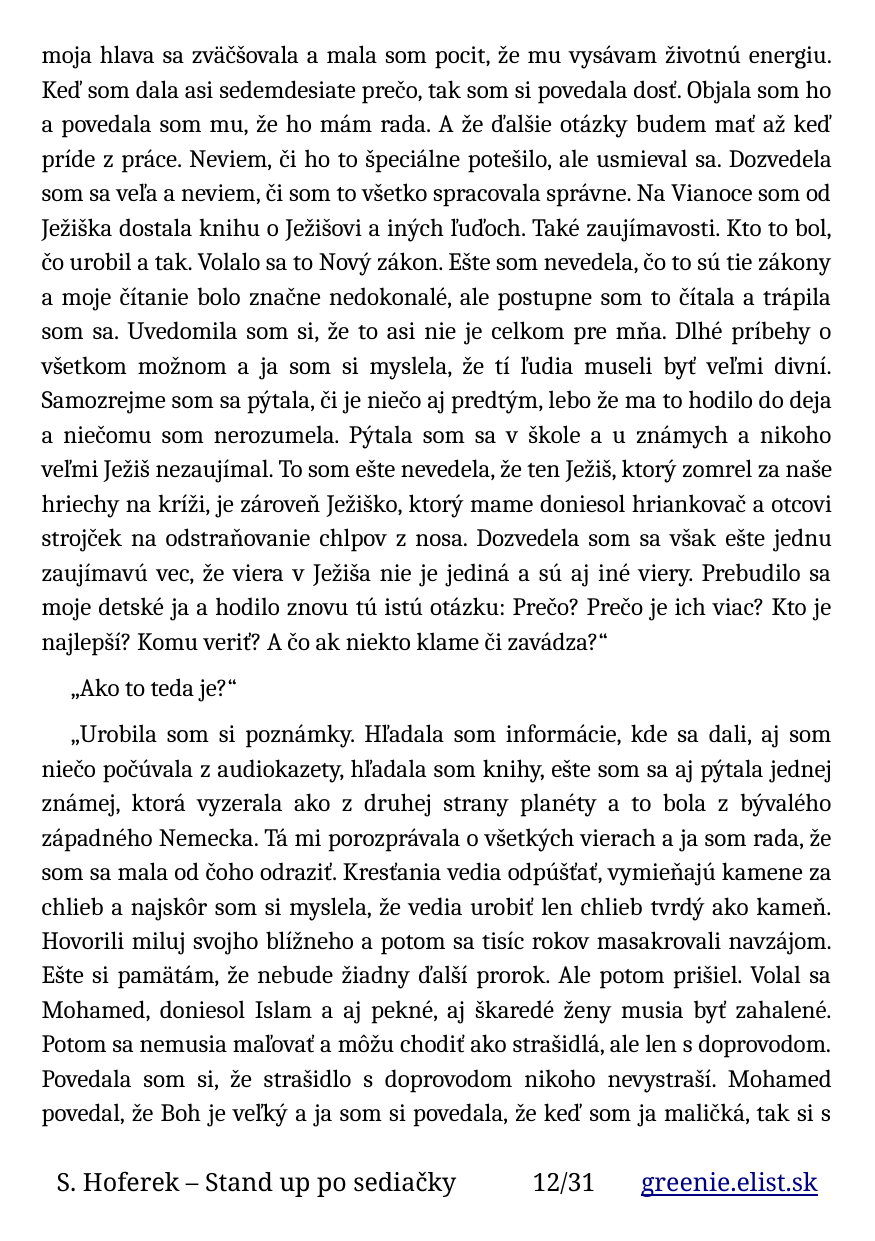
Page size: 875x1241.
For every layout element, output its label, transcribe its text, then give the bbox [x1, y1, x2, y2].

text moja hlava sa zväčšovala a mala som pocit, že mu vysávam životnú energiu. Keď som dala asi sedemdesiate prečo, tak som si povedala dosť. Objala som ho a povedala som mu, že ho mám rada. A že ďalšie otázky budem mať až keď príde z práce. Neviem, či ho to špeciálne potešilo, ale usmieval sa. Dozvedela som sa veľa a neviem, či som to všetko spracovala správne. Na Vianoce som od Ježiška dostala knihu o Ježišovi a iných ľuďoch. Také zaujímavosti. Kto to bol, čo urobil a tak. Volalo sa to Nový zákon. Ešte som nevedela, čo to sú tie zákony a moje čítanie bolo značne nedokonalé, ale postupne som to čítala a trápila som sa. Uvedomila som si, že to asi nie je celkom pre mňa. Dlhé príbehy o všetkom možnom a ja som si myslela, že tí ľudia museli byť veľmi divní. Samozrejme som sa pýtala, či je niečo aj predtým, lebo že ma to hodilo do deja a niečomu som nerozumela. Pýtala som sa v škole a u známych a nikoho veľmi Ježiš nezaujímal. To som ešte nevedela, že ten Ježiš, ktorý zomrel za naše hriechy na kríži, je zároveň Ježiško, ktorý mame doniesol hriankovač a otcovi strojček na odstraňovanie chlpov z nosa. Dozvedela som sa však ešte jednu zaujímavú vec, že viera v Ježiša nie je jediná a sú aj iné viery. Prebudilo sa moje detské ja a hodilo znovu tú istú otázku: Prečo? Prečo je ich viac? Kto je najlepší? Komu veriť? A čo ak niekto klame či zavádza?“ [41, 41, 833, 656]
text „Urobila som si poznámky. Hľadala som informácie, kde sa dali, aj som niečo počúvala z audiokazety, hľadala som knihy, ešte som sa aj pýtala jednej známej, ktorá vyzerala ako z druhej strany planéty a to bola z bývalého západného Nemecka. Tá mi porozprávala o všetkých vierach a ja som rada, že som sa mala od čoho odraziť. Kresťania vedia odpúšťať, vymieňajú kamene za chlieb a najskôr som si myslela, že vedia urobiť len chlieb tvrdý ako kameň. Hovorili miluj svojho blížneho a potom sa tisíc rokov masakrovali navzájom. Ešte si pamätám, že nebude žiadny ďalší prorok. Ale potom prišiel. Volal sa Mohamed, doniesol Islam a aj pekné, aj škaredé ženy musia byť zahalené. Potom sa nemusia maľovať a môžu chodiť ako strašidlá, ale len s doprovodom. Povedala som si, že strašidlo s doprovodom nikoho nevystraší. Mohamed povedal, že Boh je veľký a ja som si povedala, že keď som ja maličká, tak si s [41, 720, 833, 1128]
text „Ako to teda je?“ [41, 674, 833, 702]
